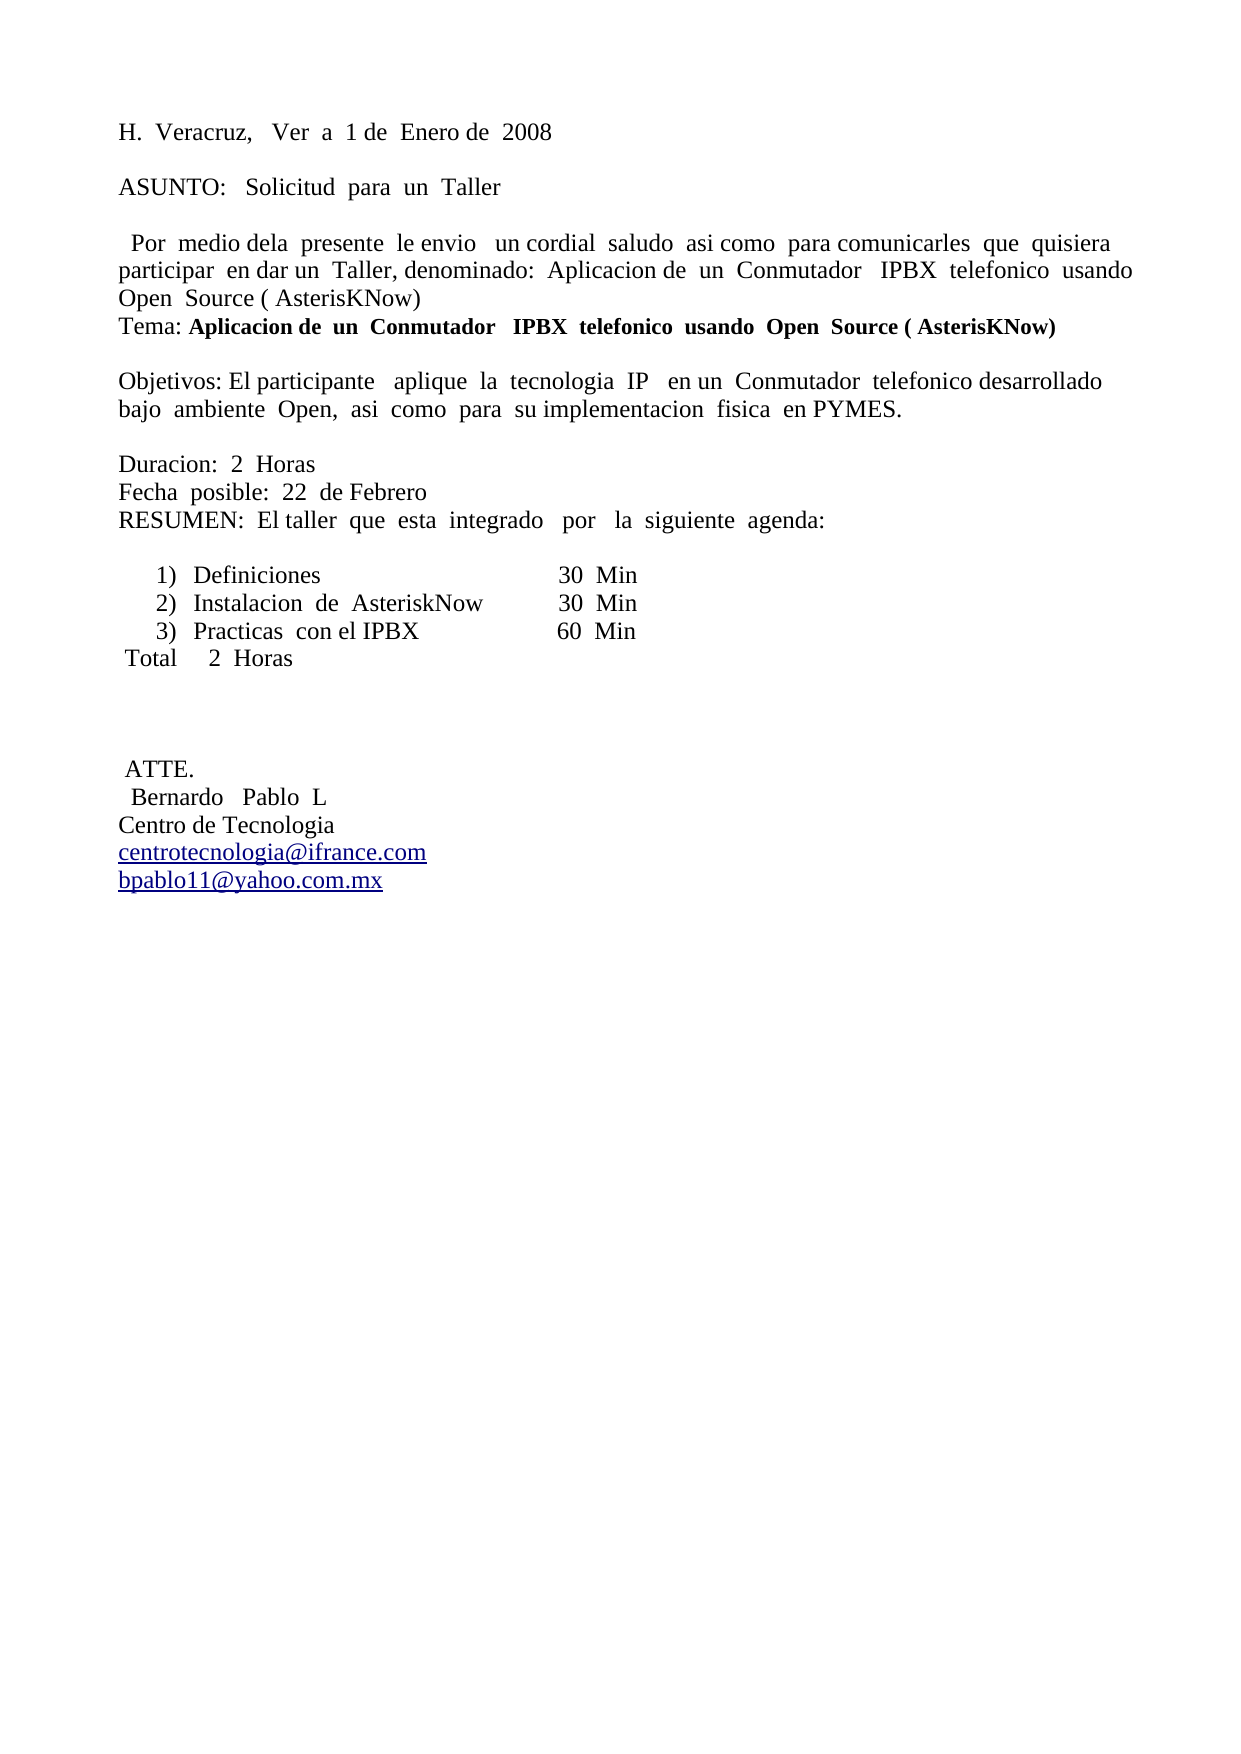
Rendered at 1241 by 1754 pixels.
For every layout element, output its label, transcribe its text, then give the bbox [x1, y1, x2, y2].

text Fecha posible: 22 de Febrero [118, 478, 1142, 506]
text Objetivos: El participante aplique la tecnologia IP en un Conmutador telefonico desarrollado bajo ambiente Open, asi como para su implementacion fisica en PYMES. [118, 367, 1142, 423]
text RESUMEN: El taller que esta integrado por la siguiente agenda: [118, 506, 1142, 534]
list Instalacion de AsteriskNow 30 Min [156, 589, 1142, 617]
text ASUNTO: Solicitud para un Taller [118, 173, 1142, 201]
list Definiciones 30 Min [156, 561, 1142, 589]
text H. Veracruz, Ver a 1 de Enero de 2008 [118, 118, 1142, 146]
text Duracion: 2 Horas [118, 451, 1142, 478]
text Por medio dela presente le envio un cordial saludo asi como para comunicarles que quisiera participar en dar un Taller, denominado: Aplicacion de un Conmutador IPBX telefonico usando Open Source ( AsterisKNow) [118, 229, 1142, 312]
text centrotecnologia@ifrance.com [118, 838, 1142, 866]
text ATTE. [118, 755, 1142, 783]
text bpablo11@yahoo.com.mx [118, 866, 1142, 894]
text Bernardo Pablo L [118, 783, 1142, 811]
text Total 2 Horas [118, 644, 1142, 672]
text Tema: Aplicacion de un Conmutador IPBX telefonico usando Open Source ( AsterisKNow) [118, 312, 1142, 340]
list Practicas con el IPBX 60 Min [156, 617, 1142, 644]
text Centro de Tecnologia [118, 811, 1142, 838]
